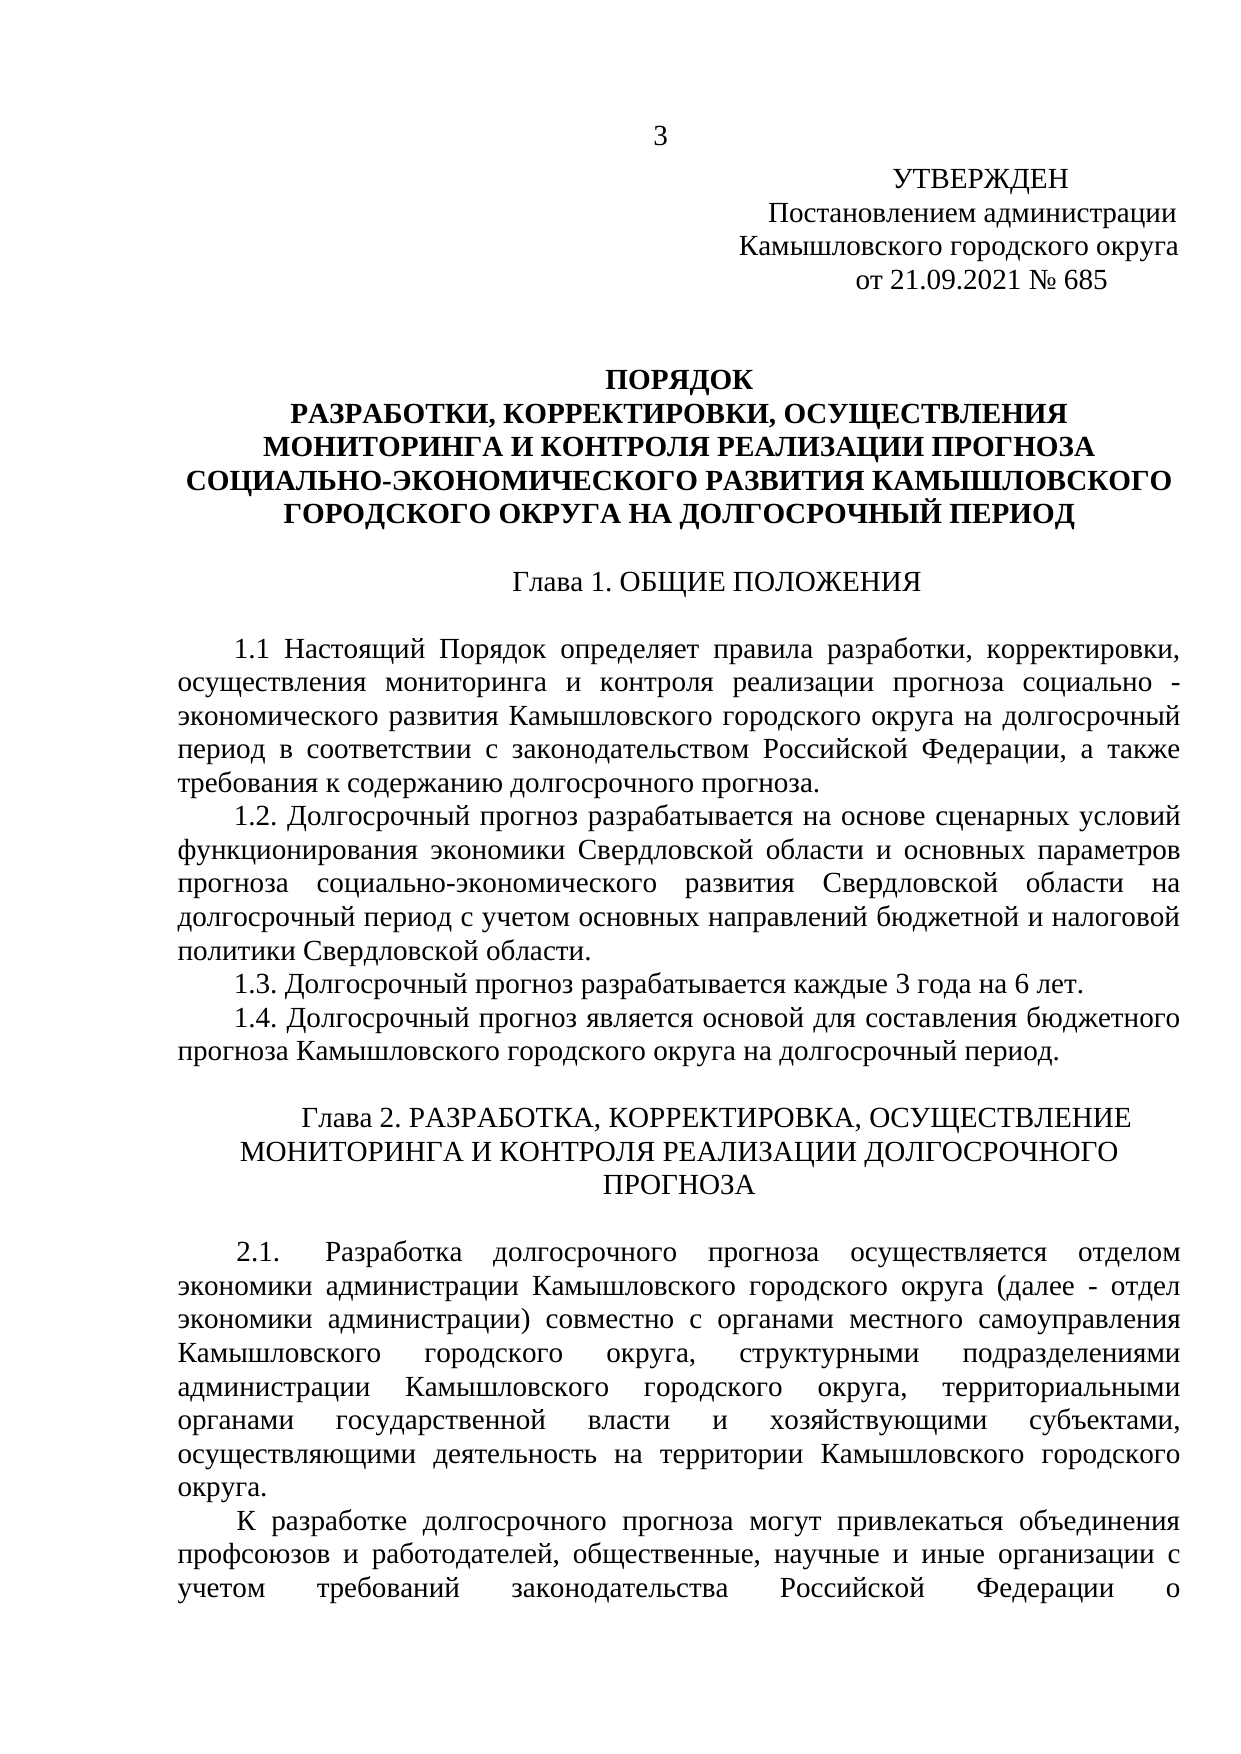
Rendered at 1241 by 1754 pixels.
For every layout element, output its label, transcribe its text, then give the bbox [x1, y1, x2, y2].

text 1.2. Долгосрочный прогноз разрабатывается на основе сценарных условий функционирования экономики Свердловской области и основных параметров прогноза социально-экономического развития Свердловской области на долгосрочный период с учетом основных направлений бюджетной и налоговой политики Свердловской области. [177, 798, 1181, 966]
text Постановлением администрации [177, 195, 1181, 228]
title ПОРЯДОК [177, 362, 1181, 396]
subtitle Глава 1. ОБЩИЕ ПОЛОЖЕНИЯ [177, 564, 1181, 597]
text от 21.09.2021 № 685 [177, 262, 1181, 295]
text Камышловского городского округа [177, 228, 1181, 262]
text 1.4. Долгосрочный прогноз является основой для составления бюджетного прогноза Камышловского городского округа на долгосрочный период. [177, 1000, 1181, 1067]
text УТВЕРЖДЕН [177, 161, 1181, 195]
text 1.3. Долгосрочный прогноз разрабатывается каждые 3 года на 6 лет. [177, 966, 1181, 1000]
subtitle Глава 2. РАЗРАБОТКА, КОРРЕКТИРОВКА, ОСУЩЕСТВЛЕНИЕ МОНИТОРИНГА И КОНТРОЛЯ РЕАЛИЗАЦИИ ДОЛГОСРОЧНОГО ПРОГНОЗА [177, 1100, 1181, 1201]
text К разработке долгосрочного прогноза могут привлекаться объединения профсоюзов и работодателей, общественные, научные и иные организации с учетом требований законодательства Российской Федерации о [177, 1503, 1181, 1603]
text 1.1 Настоящий Порядок определяет правила разработки, корректировки, осуществления мониторинга и контроля реализации прогноза социально - экономического развития Камышловского городского округа на долгосрочный период в соответствии с законодательством Российской Федерации, а также требования к содержанию долгосрочного прогноза. [177, 631, 1181, 798]
title РАЗРАБОТКИ, КОРРЕКТИРОВКИ, ОСУЩЕСТВЛЕНИЯ МОНИТОРИНГА И КОНТРОЛЯ РЕАЛИЗАЦИИ ПРОГНОЗА СОЦИАЛЬНО-ЭКОНОМИЧЕСКОГО РАЗВИТИЯ КАМЫШЛОВСКОГО ГОРОДСКОГО ОКРУГА НА ДОЛГОСРОЧНЫЙ ПЕРИОД [177, 396, 1181, 530]
list Разработка долгосрочного прогноза осуществляется отделом экономики администрации Камышловского городского округа (далее - отдел экономики администрации) совместно с органами местного самоуправления Камышловского городского округа, структурными подразделениями администрации Камышловского городского округа, территориальными органами государственной власти и хозяйствующими субъектами, осуществляющими деятельность на территории Камышловского городского округа. [177, 1234, 1181, 1503]
